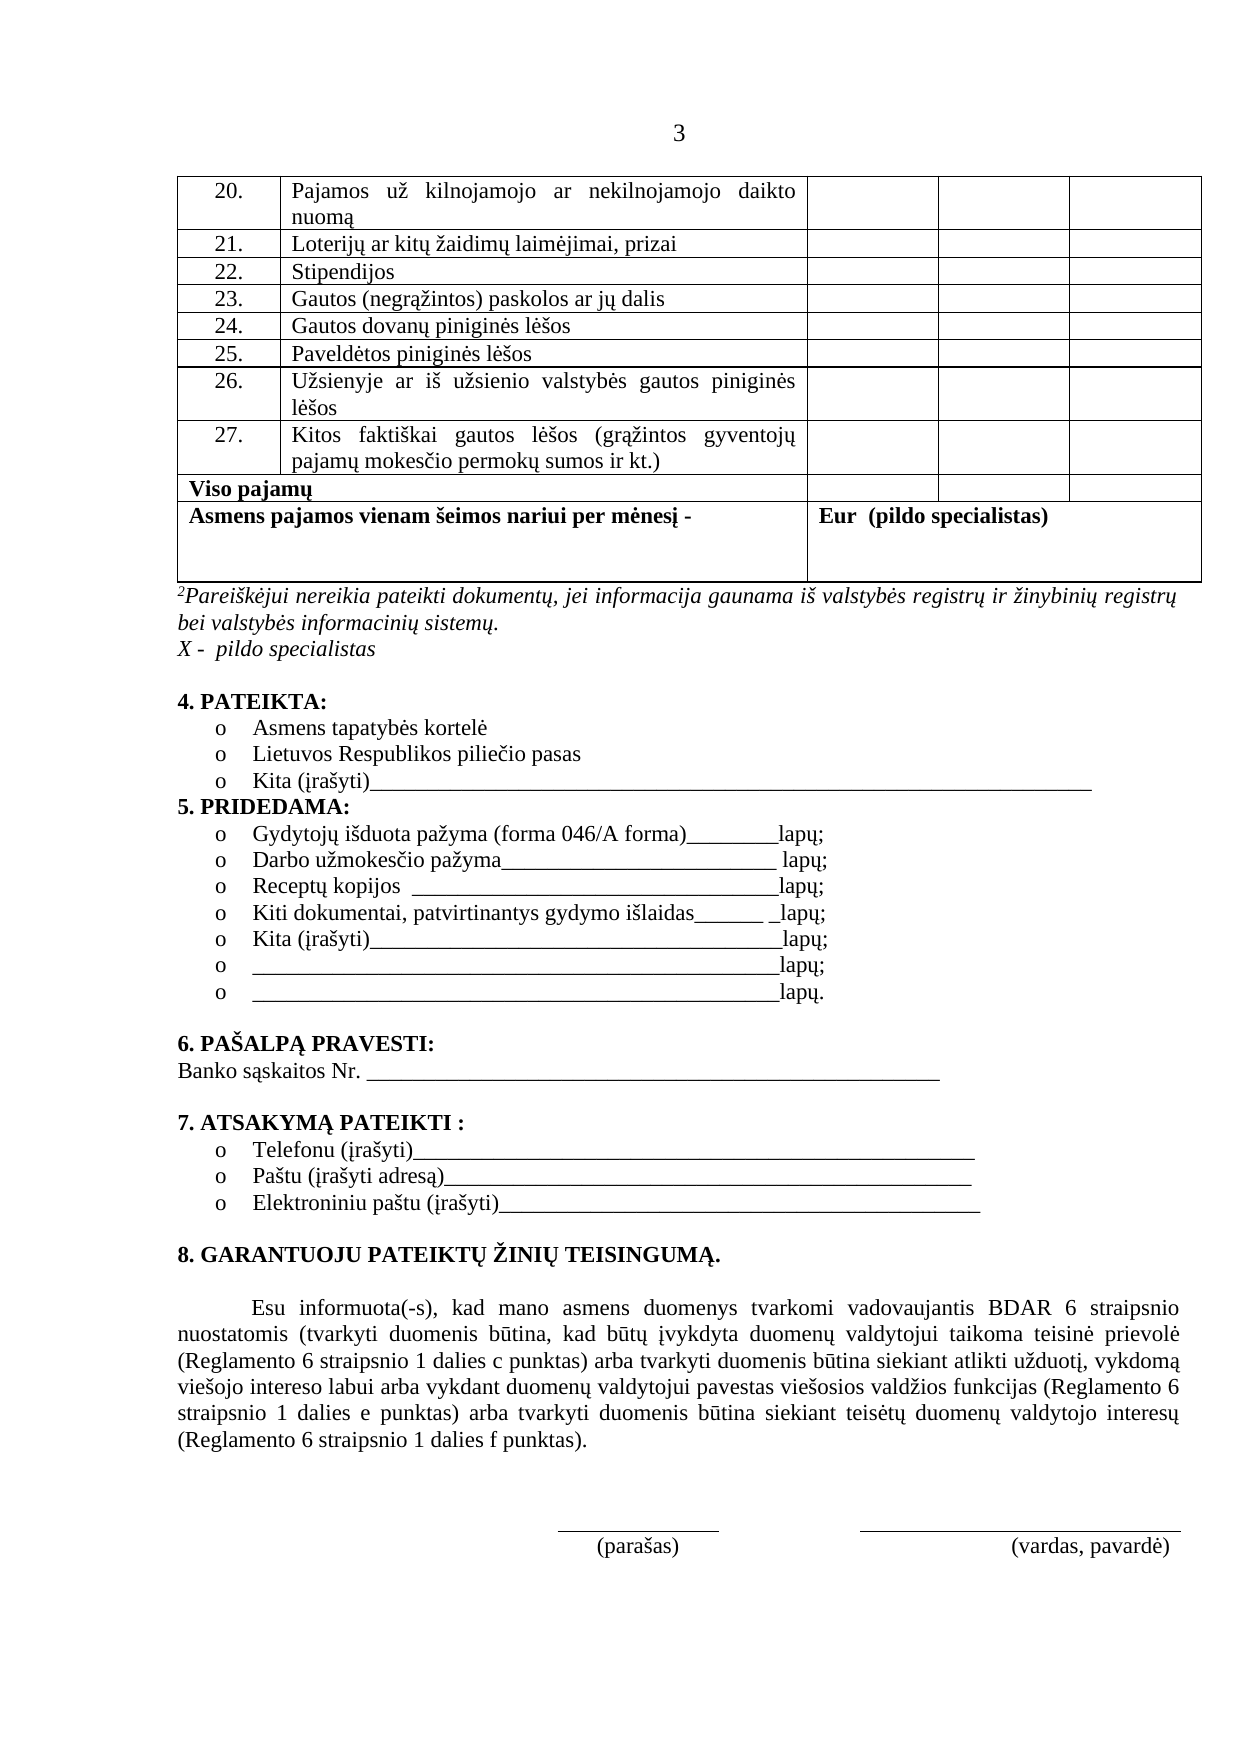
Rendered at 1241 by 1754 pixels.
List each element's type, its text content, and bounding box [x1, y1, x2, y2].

table_cell [939, 340, 1069, 366]
table_cell [939, 258, 1069, 284]
table_cell [939, 421, 1069, 474]
text X - pildo specialistas [177, 635, 1181, 661]
table_cell (vardas, pavardė) [860, 1532, 1181, 1558]
text o ______________________________________________lapų. [215, 978, 1181, 1004]
table_cell [808, 475, 938, 501]
table_cell [1070, 340, 1201, 366]
table_cell 26. [178, 368, 280, 420]
table_cell [1070, 475, 1201, 501]
table_cell [1070, 230, 1201, 257]
table_cell Stipendijos [281, 258, 807, 284]
table_cell [1070, 285, 1201, 312]
table_cell 23. [178, 285, 280, 312]
text o Asmens tapatybės kortelė [215, 714, 1181, 741]
table_cell [939, 285, 1069, 312]
table_header [558, 1505, 718, 1531]
text o Kita (įrašyti)____________________________________lapų; [215, 925, 1181, 951]
text 6. PAŠALPĄ PRAVESTI: [177, 1030, 1181, 1057]
text o Kiti dokumentai, patvirtinantys gydymo išlaidas______ _lapų; [215, 899, 1181, 925]
table_header [719, 1505, 860, 1531]
table_cell [808, 285, 938, 312]
table_cell [808, 421, 938, 474]
text 2Pareiškėjui nereikia pateikti dokumentų, jei informacija gaunama iš valstybės registrų ir žinybinių registrų bei valstybės informacinių sistemų. [177, 583, 1181, 635]
table_cell [1070, 421, 1201, 474]
table_cell 22. [178, 258, 280, 284]
table_cell [808, 368, 938, 420]
table_cell Asmens pajamos vienam šeimos nariui per mėnesį - [178, 502, 807, 581]
table_cell [939, 230, 1069, 257]
table_cell [1070, 313, 1201, 339]
table_cell 24. [178, 313, 280, 339]
table_cell [808, 313, 938, 339]
text 8. GARANTUOJU PATEIKTŲ ŽINIŲ TEISINGUMĄ. [177, 1241, 1181, 1268]
table_cell Eur (pildo specialistas) [808, 502, 1201, 581]
text o Elektroniniu paštu (įrašyti)__________________________________________ [215, 1188, 1181, 1215]
text o Kita (įrašyti)_______________________________________________________________ [215, 767, 1181, 793]
text 4. PATEIKTA: [177, 688, 1181, 714]
table_header [860, 1505, 1181, 1531]
text Esu informuota(-s), kad mano asmens duomenys tvarkomi vadovaujantis BDAR 6 straipsnio nuostatomis (tvarkyti duomenis būtina, kad būtų įvykdyta duomenų valdytojui taikoma teisinė prievolė (Reglamento 6 straipsnio 1 dalies c punktas) arba tvarkyti duomenis būtina siekiant atlikti užduotį, vykdomą viešojo intereso labui arba vykdant duomenų valdytojui pavestas viešosios valdžios funkcijas (Reglamento 6 straipsnio 1 dalies e punktas) arba tvarkyti duomenis būtina siekiant teisėtų duomenų valdytojo interesų (Reglamento 6 straipsnio 1 dalies f punktas). [177, 1294, 1181, 1452]
table_cell Loterijų ar kitų žaidimų laimėjimai, prizai [281, 230, 807, 257]
text o Gydytojų išduota pažyma (forma 046/A forma)________lapų; [215, 819, 1181, 846]
table_cell 27. [178, 421, 280, 474]
table_cell Paveldėtos piniginės lėšos [281, 340, 807, 366]
text o ______________________________________________lapų; [215, 951, 1181, 978]
text 7. ATSAKYMĄ PATEIKTI : [177, 1109, 1181, 1136]
table_cell [808, 177, 938, 229]
table_cell [719, 1531, 860, 1558]
table_cell Gautos (negrąžintos) paskolos ar jų dalis [281, 285, 807, 312]
text o Paštu (įrašyti adresą)______________________________________________ [215, 1162, 1181, 1188]
table_cell [939, 368, 1069, 420]
table_cell [808, 230, 938, 257]
table_cell [939, 313, 1069, 339]
text Banko sąskaitos Nr. __________________________________________________ [177, 1057, 1181, 1083]
table_cell [1070, 177, 1201, 229]
table_cell Kitos faktiškai gautos lėšos (grąžintos gyventojų pajamų mokesčio permokų sumos ir kt.) [281, 421, 807, 474]
table_cell [808, 340, 938, 366]
text o Lietuvos Respublikos piliečio pasas [215, 741, 1181, 767]
table_cell Pajamos už kilnojamojo ar nekilnojamojo daikto nuomą [281, 177, 807, 229]
text o Receptų kopijos ________________________________lapų; [215, 872, 1181, 899]
table_cell 20. [178, 177, 280, 229]
text o Darbo užmokesčio pažyma________________________ lapų; [215, 846, 1181, 872]
table_cell Užsienyje ar iš užsienio valstybės gautos piniginės lėšos [281, 368, 807, 420]
table_cell 25. [178, 340, 280, 366]
table_cell [1070, 368, 1201, 420]
table_cell Gautos dovanų piniginės lėšos [281, 313, 807, 339]
table_cell [939, 475, 1069, 501]
text o Telefonu (įrašyti)_________________________________________________ [215, 1136, 1181, 1162]
table_cell [939, 177, 1069, 229]
table_cell (parašas) [558, 1532, 718, 1558]
table_cell Viso pajamų [178, 475, 807, 501]
text 5. PRIDEDAMA: [177, 793, 1181, 819]
table_cell [1070, 258, 1201, 284]
table_cell [808, 258, 938, 284]
table_cell 21. [178, 230, 280, 257]
